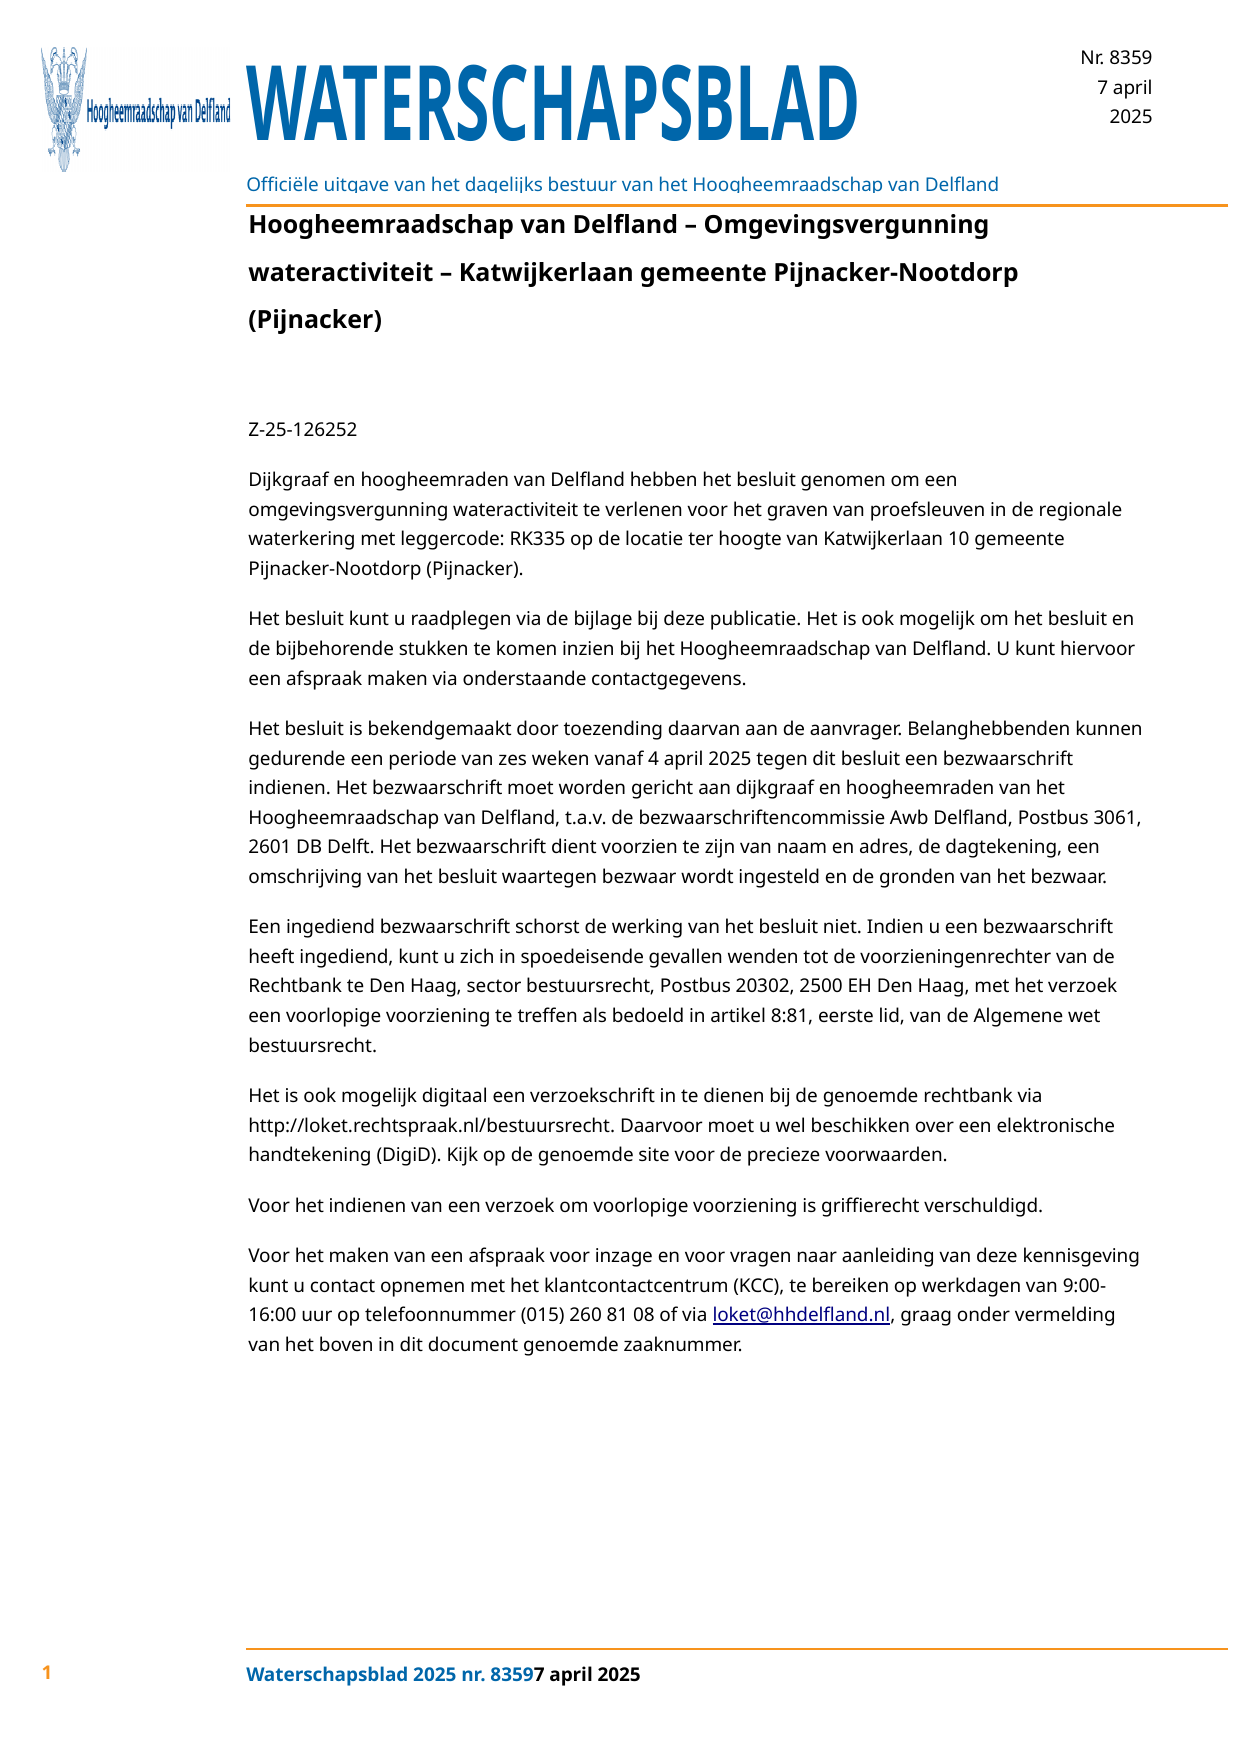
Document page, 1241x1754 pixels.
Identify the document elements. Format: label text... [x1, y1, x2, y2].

text Voor het indienen van een verzoek om voorlopige voorziening is griffierecht verschuldigd. [248, 1192, 1152, 1217]
text Het besluit is bekendgemaakt door toezending daarvan aan de aanvrager. Belanghebbenden kunnen gedurende een periode van zes weken vanaf 4 april 2025 tegen dit besluit een bezwaarschrift indienen. Het bezwaarschrift moet worden gericht aan dijkgraaf en hoogheemraden van het Hoogheemraadschap van Delfland, t.a.v. de bezwaarschriftencommissie Awb Delfland, Postbus 3061, 2601 DB Delft. Het bezwaarschrift dient voorzien te zijn van naam en adres, de dagtekening, een omschrijving van het besluit waartegen bezwaar wordt ingesteld en de gronden van het bezwaar. [248, 715, 1152, 889]
picture [41, 47, 231, 172]
text Hoogheemraadschap van Delfland – Omgevingsvergunning wateractiviteit – Katwijkerlaan gemeente Pijnacker-Nootdorp (Pijnacker) [248, 207, 1152, 336]
text Dijkgraaf en hoogheemraden van Delfland hebben het besluit genomen om een omgevingsvergunning wateractiviteit te verlenen voor het graven van proefsleuven in de regionale waterkering met leggercode: RK335 op de locatie ter hoogte van Katwijkerlaan 10 gemeente Pijnacker-Nootdorp (Pijnacker). [248, 466, 1152, 581]
text Voor het maken van een afspraak voor inzage en voor vragen naar aanleiding van deze kennisgeving kunt u contact opnemen met het klantcontactcentrum (KCC), te bereiken op werkdagen van 9:00-16:00 uur op telefoonnummer (015) 260 81 08 of via loket@hhdelfland.nl, graag onder vermelding van het boven in dit document genoemde zaaknummer. [248, 1242, 1152, 1357]
text Het besluit kunt u raadplegen via de bijlage bij deze publicatie. Het is ook mogelijk om het besluit en de bijbehorende stukken te komen inzien bij het Hoogheemraadschap van Delfland. U kunt hiervoor een afspraak maken via onderstaande contactgegevens. [248, 606, 1152, 690]
text Het is ook mogelijk digitaal een verzoekschrift in te dienen bij de genoemde rechtbank via http://loket.rechtspraak.nl/bestuursrecht. Daarvoor moet u wel beschikken over een elektronische handtekening (DigiD). Kijk op de genoemde site voor de precieze voorwaarden. [248, 1082, 1152, 1167]
text Z-25-126252 [248, 416, 1152, 442]
text Een ingediend bezwaarschrift schorst de werking van het besluit niet. Indien u een bezwaarschrift heeft ingediend, kunt u zich in spoedeisende gevallen wenden tot de voorzieningenrechter van de Rechtbank te Den Haag, sector bestuursrecht, Postbus 20302, 2500 EH Den Haag, met het verzoek een voorlopige voorziening te treffen als bedoeld in artikel 8:81, eerste lid, van de Algemene wet bestuursrecht. [248, 913, 1152, 1057]
